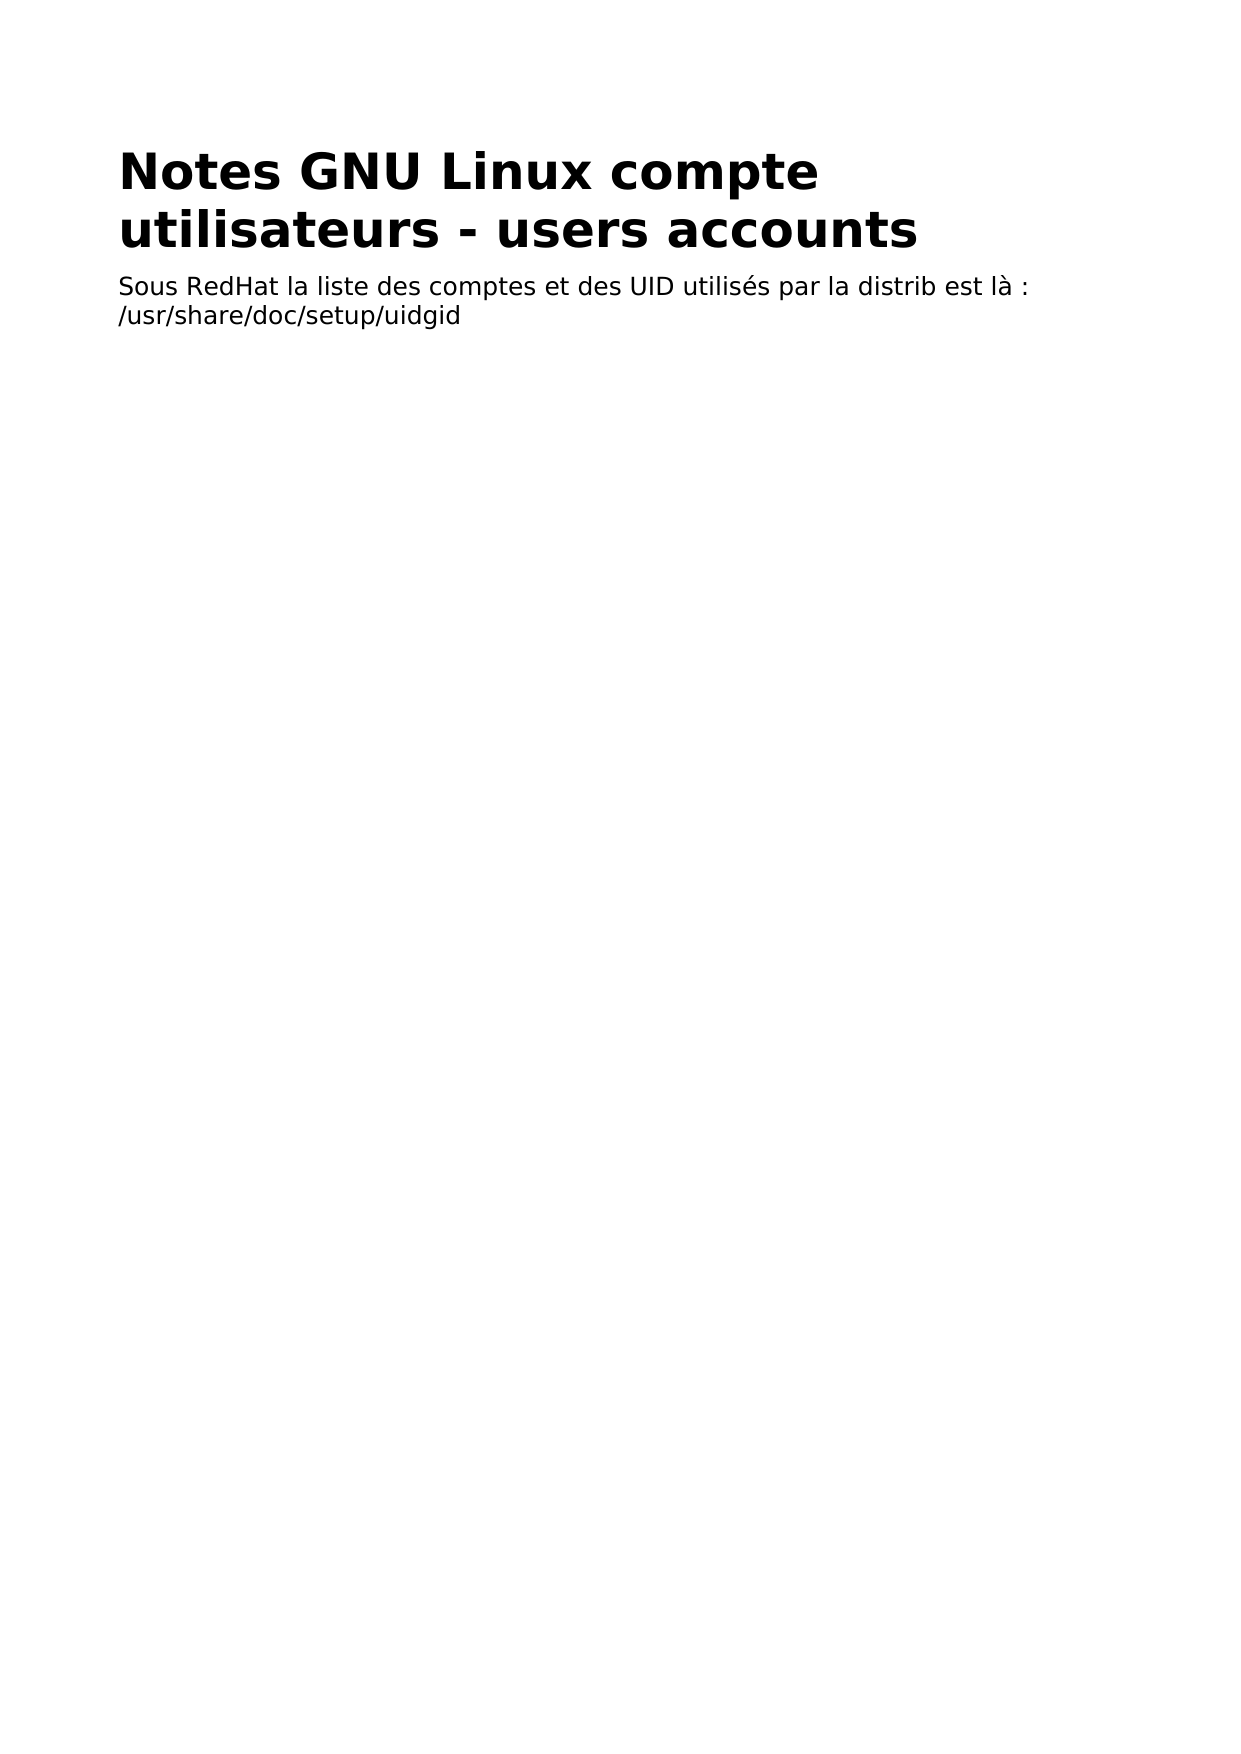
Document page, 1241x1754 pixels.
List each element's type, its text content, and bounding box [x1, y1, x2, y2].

text Sous RedHat la liste des comptes et des UID utilisés par la distrib est là : /usr/share/doc/setup/uidgid [118, 272, 1122, 330]
subtitle Notes GNU Linux compte utilisateurs - users accounts [118, 143, 1122, 259]
